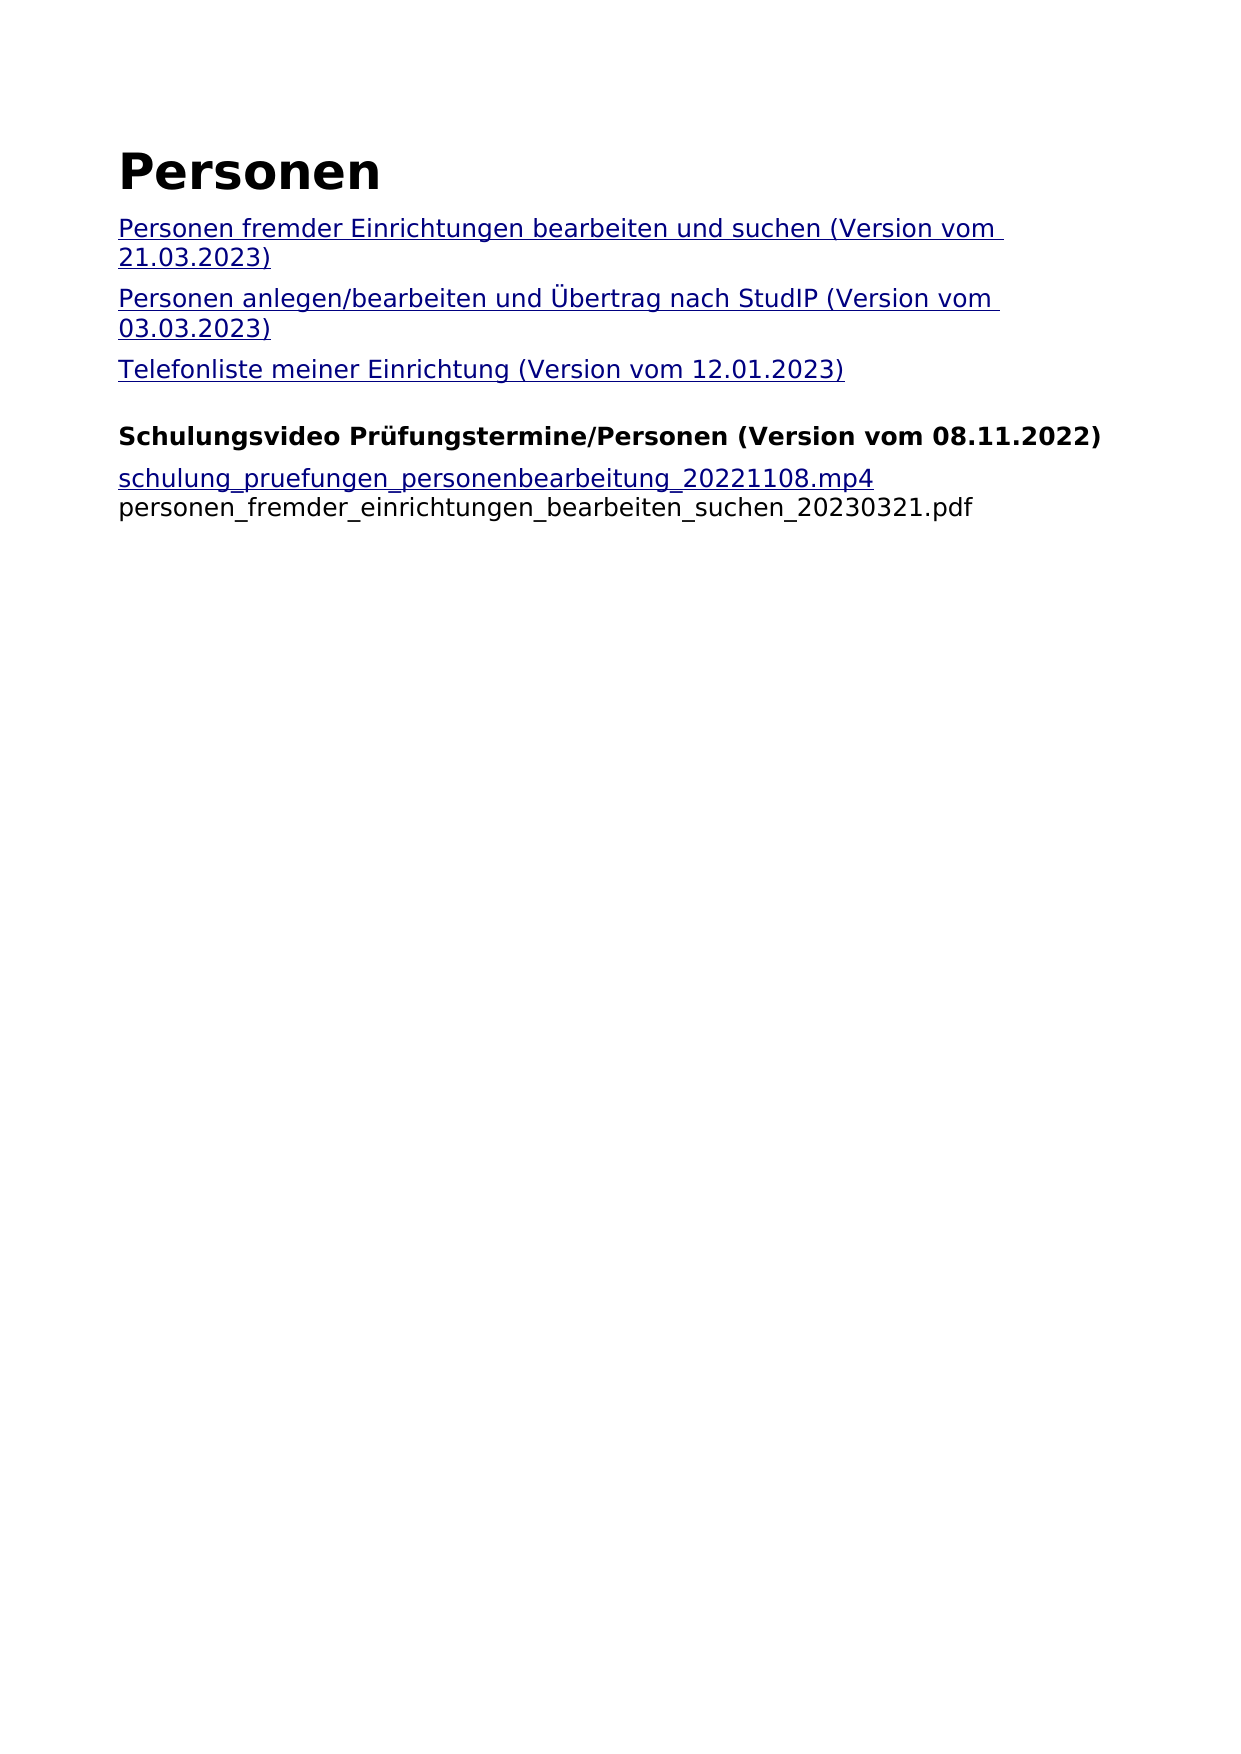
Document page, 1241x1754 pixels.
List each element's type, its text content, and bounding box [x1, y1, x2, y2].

text Personen anlegen/bearbeiten und Übertrag nach StudIP (Version vom 03.03.2023) [118, 285, 1122, 343]
text schulung_pruefungen_personenbearbeitung_20221108.mp4 personen_fremder_einrichtungen_bearbeiten_suchen_20230321.pdf [118, 464, 1122, 522]
subtitle Schulungsvideo Prüfungstermine/Personen (Version vom 08.11.2022) [118, 422, 1122, 451]
subtitle Personen [118, 143, 1122, 201]
text Personen fremder Einrichtungen bearbeiten und suchen (Version vom 21.03.2023) [118, 214, 1122, 272]
text Telefonliste meiner Einrichtung (Version vom 12.01.2023) [118, 356, 1122, 385]
